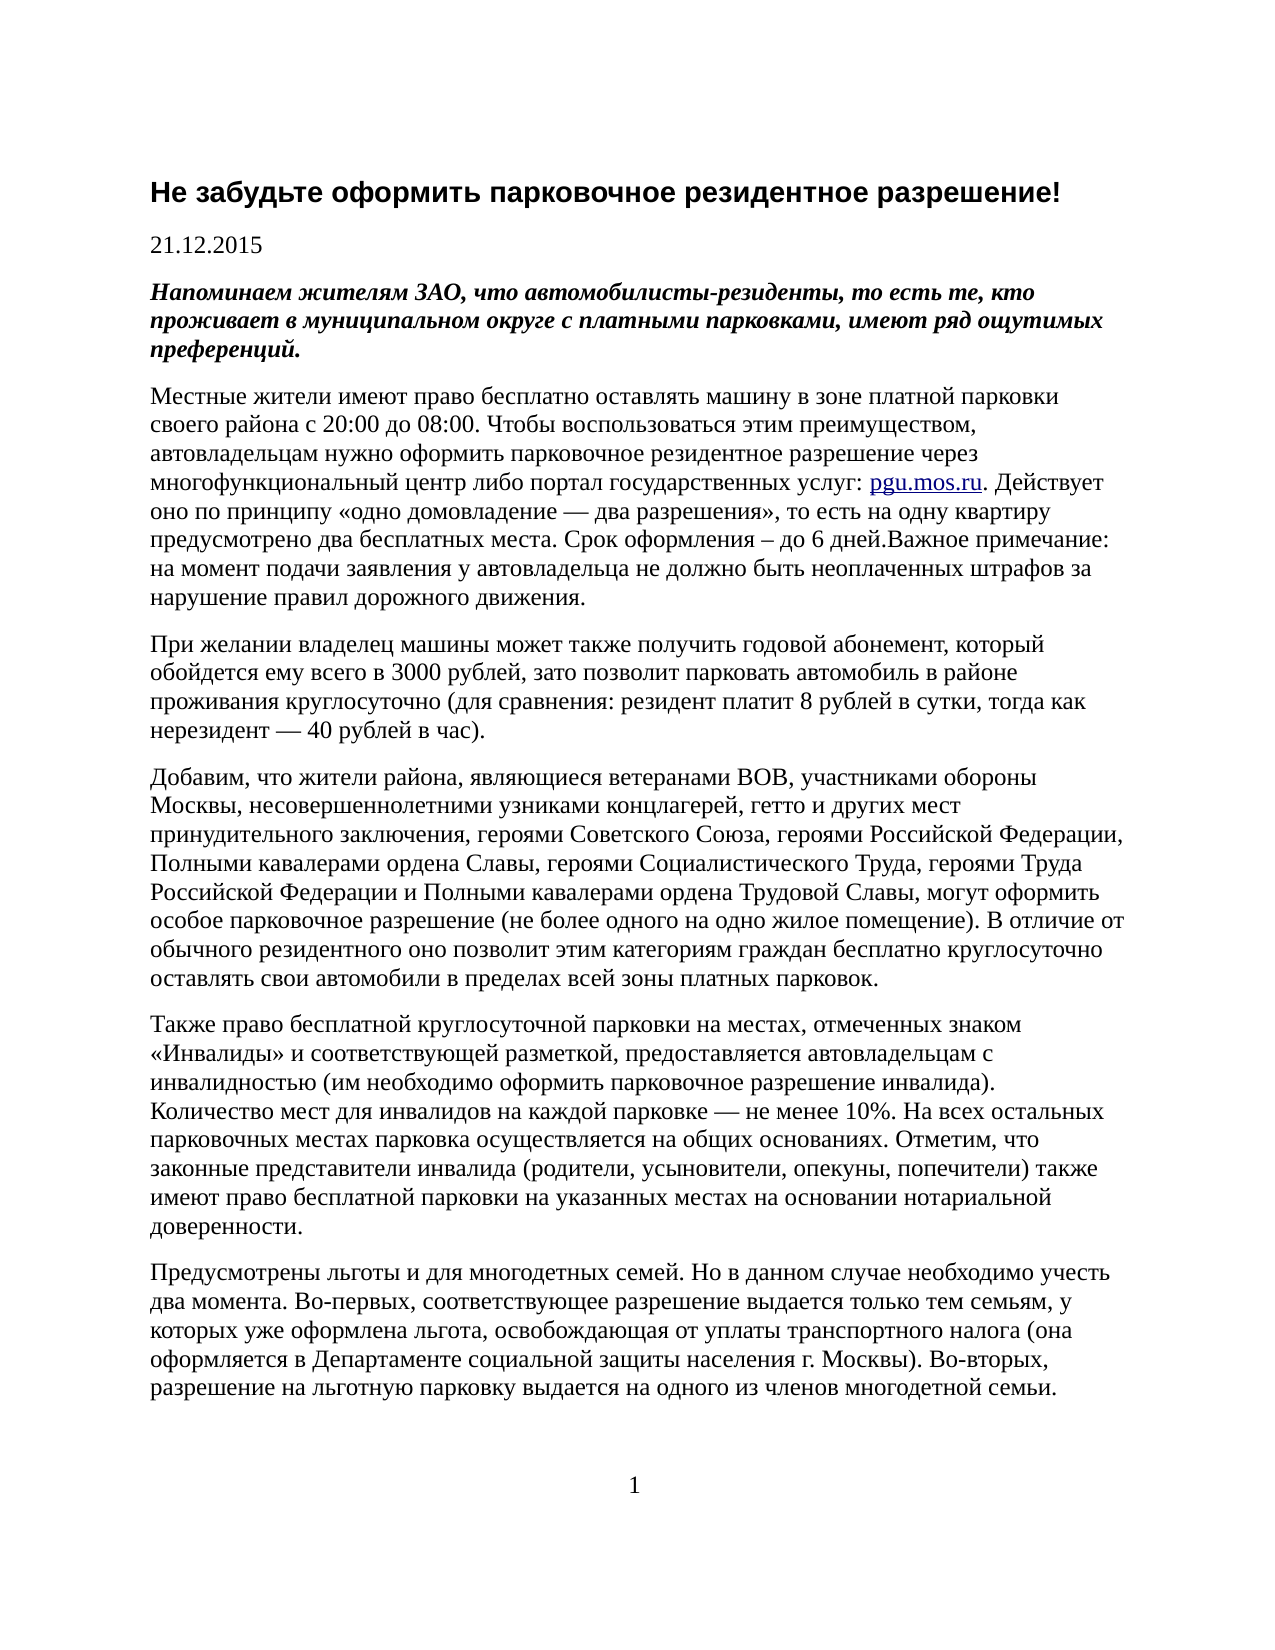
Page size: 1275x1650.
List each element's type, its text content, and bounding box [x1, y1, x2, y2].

text Предусмотрены льготы и для многодетных семей. Но в данном случае необходимо учесть два момента. Во-первых, соответствующее разрешение выдается только тем семьям, у которых уже оформлена льгота, освобождающая от уплаты транспортного налога (она оформляется в Департаменте социальной защиты населения г. Москвы). Во-вторых, разрешение на льготную парковку выдается на одного из членов многодетной семьи. [150, 1257, 1125, 1401]
text Также право бесплатной круглосуточной парковки на местах, отмеченных знаком «Инвалиды» и соответствующей разметкой, предоставляется автовладельцам с инвалидностью (им необходимо оформить парковочное разрешение инвалида). Количество мест для инвалидов на каждой парковке — не менее 10%. На всех остальных парковочных местах парковка осуществляется на общих основаниях. Отметим, что законные представители инвалида (родители, усыновители, опекуны, попечители) также имеют право бесплатной парковки на указанных местах на основании нотариальной доверенности. [150, 1009, 1125, 1239]
text Местные жители имеют право бесплатно оставлять машину в зоне платной парковки своего района с 20:00 до 08:00. Чтобы воспользоваться этим преимуществом, автовладельцам нужно оформить парковочное резидентное разрешение через многофункциональный центр либо портал государственных услуг: pgu.mos.ru. Действует оно по принципу «одно домовладение — два разрешения», то есть на одну квартиру предусмотрено два бесплатных места. Срок оформления – до 6 дней.Важное примечание: на момент подачи заявления у автовладельца не должно быть неоплаченных штрафов за нарушение правил дорожного движения. [150, 381, 1125, 611]
text Добавим, что жители района, являющиеся ветеранами ВОВ, участниками обороны Москвы, несовершеннолетними узниками концлагерей, гетто и других мест принудительного заключения, героями Советского Союза, героями Российской Федерации, Полными кавалерами ордена Славы, героями Социалистического Труда, героями Труда Российской Федерации и Полными кавалерами ордена Трудовой Славы, могут оформить особое парковочное разрешение (не более одного на одно жилое помещение). В отличие от обычного резидентного оно позволит этим категориям граждан бесплатно круглосуточно оставлять свои автомобили в пределах всей зоны платных парковок. [150, 762, 1125, 992]
text 21.12.2015 [150, 230, 1125, 259]
text Напоминаем жителям ЗАО, что автомобилисты-резиденты, то есть те, кто проживает в муниципальном округе с платными парковками, имеют ряд ощутимых преференций. [150, 277, 1125, 363]
subtitle Не забудьте оформить парковочное резидентное разрешение! [150, 175, 1125, 208]
text При желании владелец машины может также получить годовой абонемент, который обойдется ему всего в 3000 рублей, зато позволит парковать автомобиль в районе проживания круглосуточно (для сравнения: резидент платит 8 рублей в сутки, тогда как нерезидент — 40 рублей в час). [150, 629, 1125, 744]
